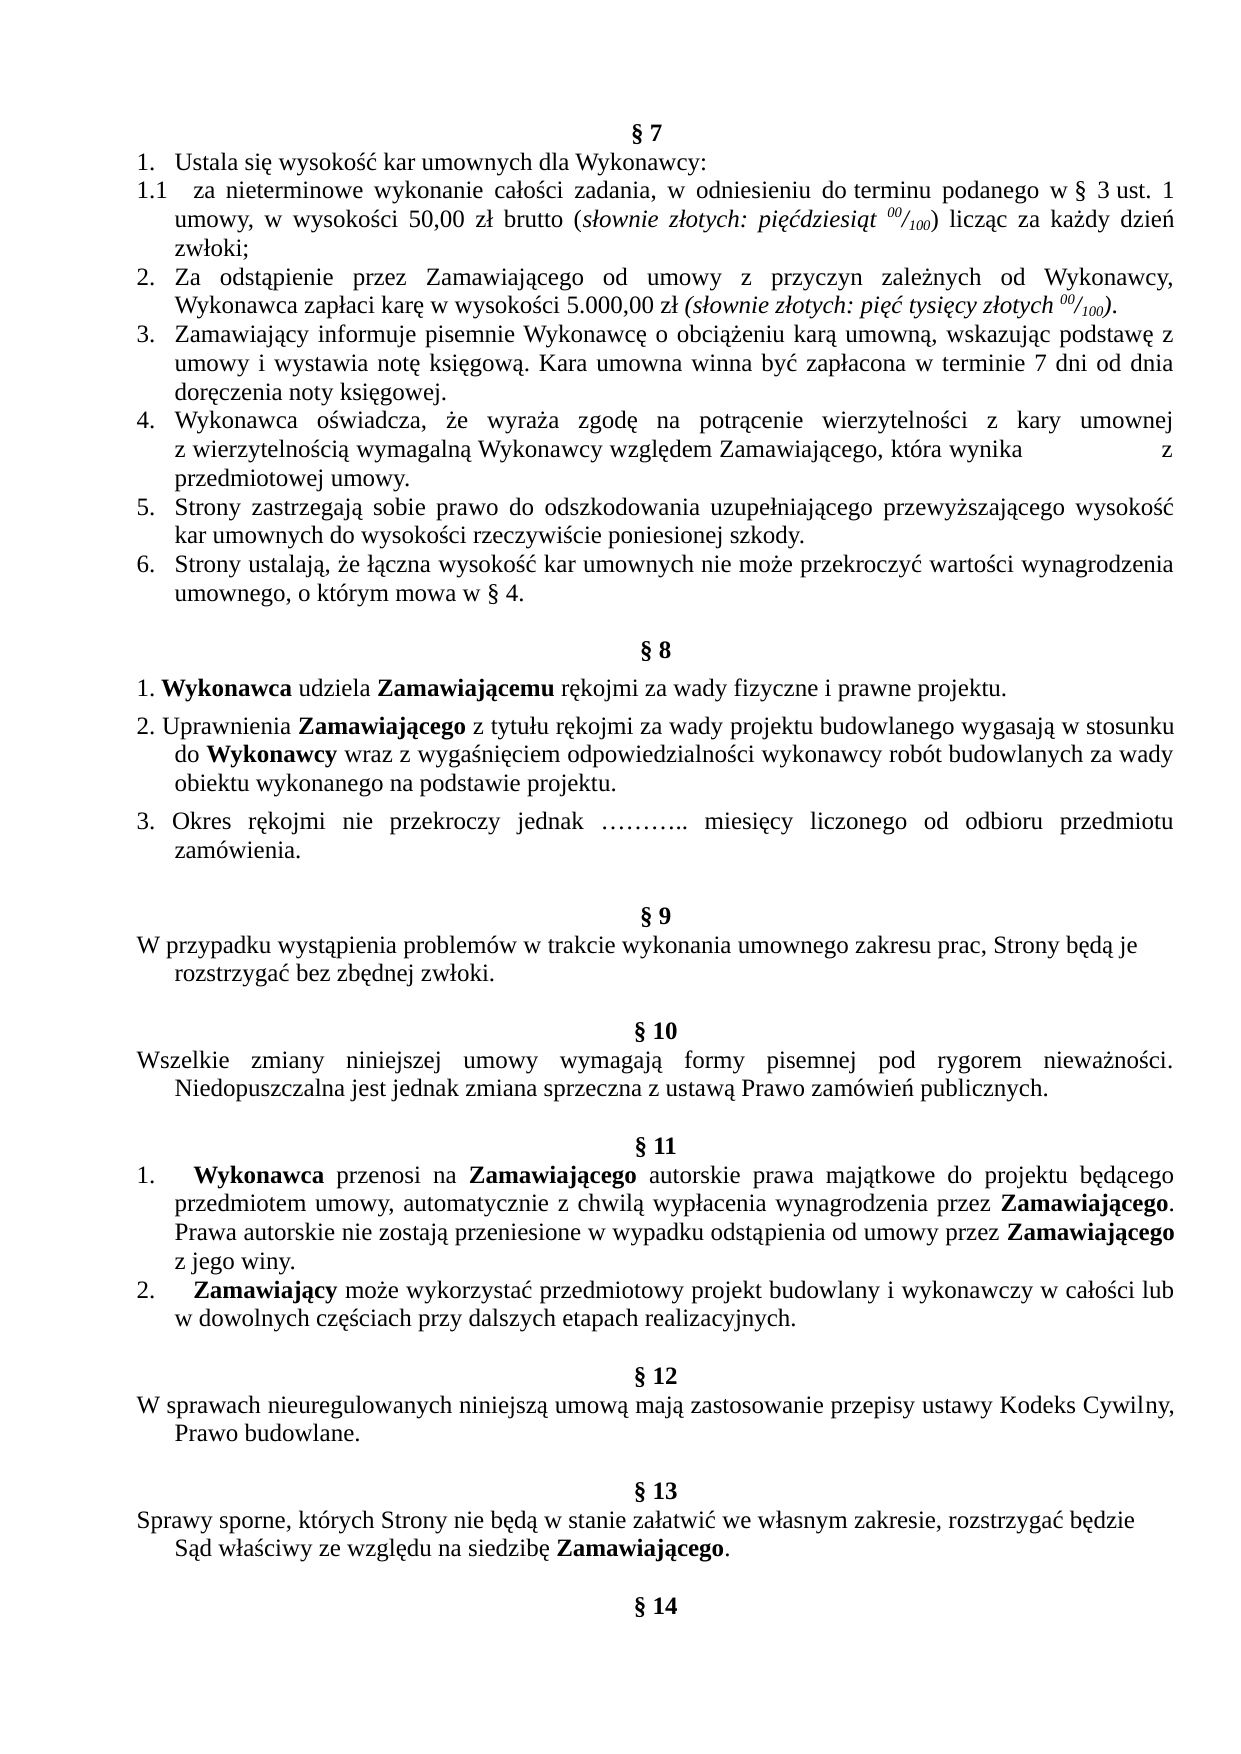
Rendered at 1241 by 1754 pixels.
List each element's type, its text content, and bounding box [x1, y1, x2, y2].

text W sprawach nieuregulowanych niniejszą umową mają zastosowanie przepisy ustawy Kodeks Cywil­ny, Prawo budowlane. [136, 1390, 1174, 1447]
list Wykonawca przenosi na Zamawiającego autorskie prawa majątkowe do projektu będącego przedmiotem umowy, automatycznie z chwilą wypłacenia wynagrodzenia przez Zamawiającego. Prawa autorskie nie zostają przeniesione w wypadku odstą­pienia od umowy przez Zamawiającego z jego winy. [136, 1160, 1174, 1275]
list Strony zastrzegają sobie prawo do odszkodowania uzupełniającego przewyższającego wysokość kar umownych do wysokości rzeczywiście poniesionej szkody. [136, 492, 1174, 549]
text W przypadku wystąpienia problemów w trakcie wykonania umownego zakresu prac, Strony będą je rozstrzygać bez zbędnej zwłoki. [136, 930, 1174, 987]
list Strony ustalają, że łączna wysokość kar umownych nie może przekroczyć wartości wynagrodzenia umownego, o którym mowa w § 4. [136, 549, 1174, 607]
text § 8 [136, 636, 1174, 664]
list Zamawiający informuje pisemnie Wykonawcę o obciążeniu karą umowną, wskazując podstawę z umowy i wystawia notę księgową. Kara umowna winna być zapłacona w terminie 7 dni od dnia doręczenia noty księgowej. [136, 319, 1174, 406]
text § 13 [136, 1476, 1174, 1505]
list Zamawiający może wykorzystać przedmiotowy projekt budowlany i wykonawczy w całości lub w dowolnych częściach przy dalszych etapach realizacyjnych. [136, 1275, 1174, 1332]
list Za odstąpienie przez Zamawiającego od umowy z przyczyn zależnych od Wykonawcy, Wykonawca zapłaci karę w wysokości 5.000,00 zł (słownie złotych: pięć tysięcy złotych 00/100). [136, 262, 1174, 319]
text § 11 [136, 1131, 1174, 1160]
list Wykonawca oświadcza, że wyraża zgodę na potrącenie wierzytelności z kary umownej z wierzytelnością wymagalną Wykonawcy względem Zamawiającego, która wynika z przedmiotowej umowy. [136, 406, 1174, 492]
text 2. Uprawnienia Zamawiającego z tytułu rękojmi za wady projektu budowlanego wy­gasają w stosunku do Wykonawcy wraz z wygaśnięciem odpowiedzialności wykonawcy robót budowlanych za wady obiektu wykonanego na podstawie projektu. [136, 711, 1174, 797]
text § 10 [136, 1016, 1174, 1045]
text § 9 [136, 901, 1174, 930]
text § 12 [136, 1361, 1174, 1390]
text § 7 [118, 118, 1174, 147]
text Sprawy sporne, których Strony nie będą w stanie załatwić we własnym zakresie, rozstrzygać będzie Sąd właściwy ze względu na siedzibę Zamawiającego. [136, 1505, 1174, 1562]
list za nieterminowe wykonanie całości zadania, w odniesieniu do terminu podanego w § 3 ust. 1 umowy, w wysokości 50,00 zł brutto (słownie złotych: pięćdziesiąt 00/100) licząc za każdy dzień zwłoki; [136, 176, 1174, 262]
list Ustala się wysokość kar umownych dla Wykonawcy: [136, 147, 1174, 176]
text Wszelkie zmiany niniejszej umowy wymagają formy pisemnej pod rygorem nieważności. Niedopuszczalna jest jednak zmiana sprzeczna z ustawą Prawo zamówień publicznych. [136, 1045, 1174, 1102]
text 1. Wykonawca udziela Zamawiającemu rękojmi za wady fizyczne i prawne projektu. [136, 673, 1174, 702]
text § 14 [136, 1591, 1174, 1620]
text 3. Okres rękojmi nie przekroczy jednak ……….. miesięcy liczonego od odbioru przedmiotu zamówienia. [136, 806, 1174, 863]
